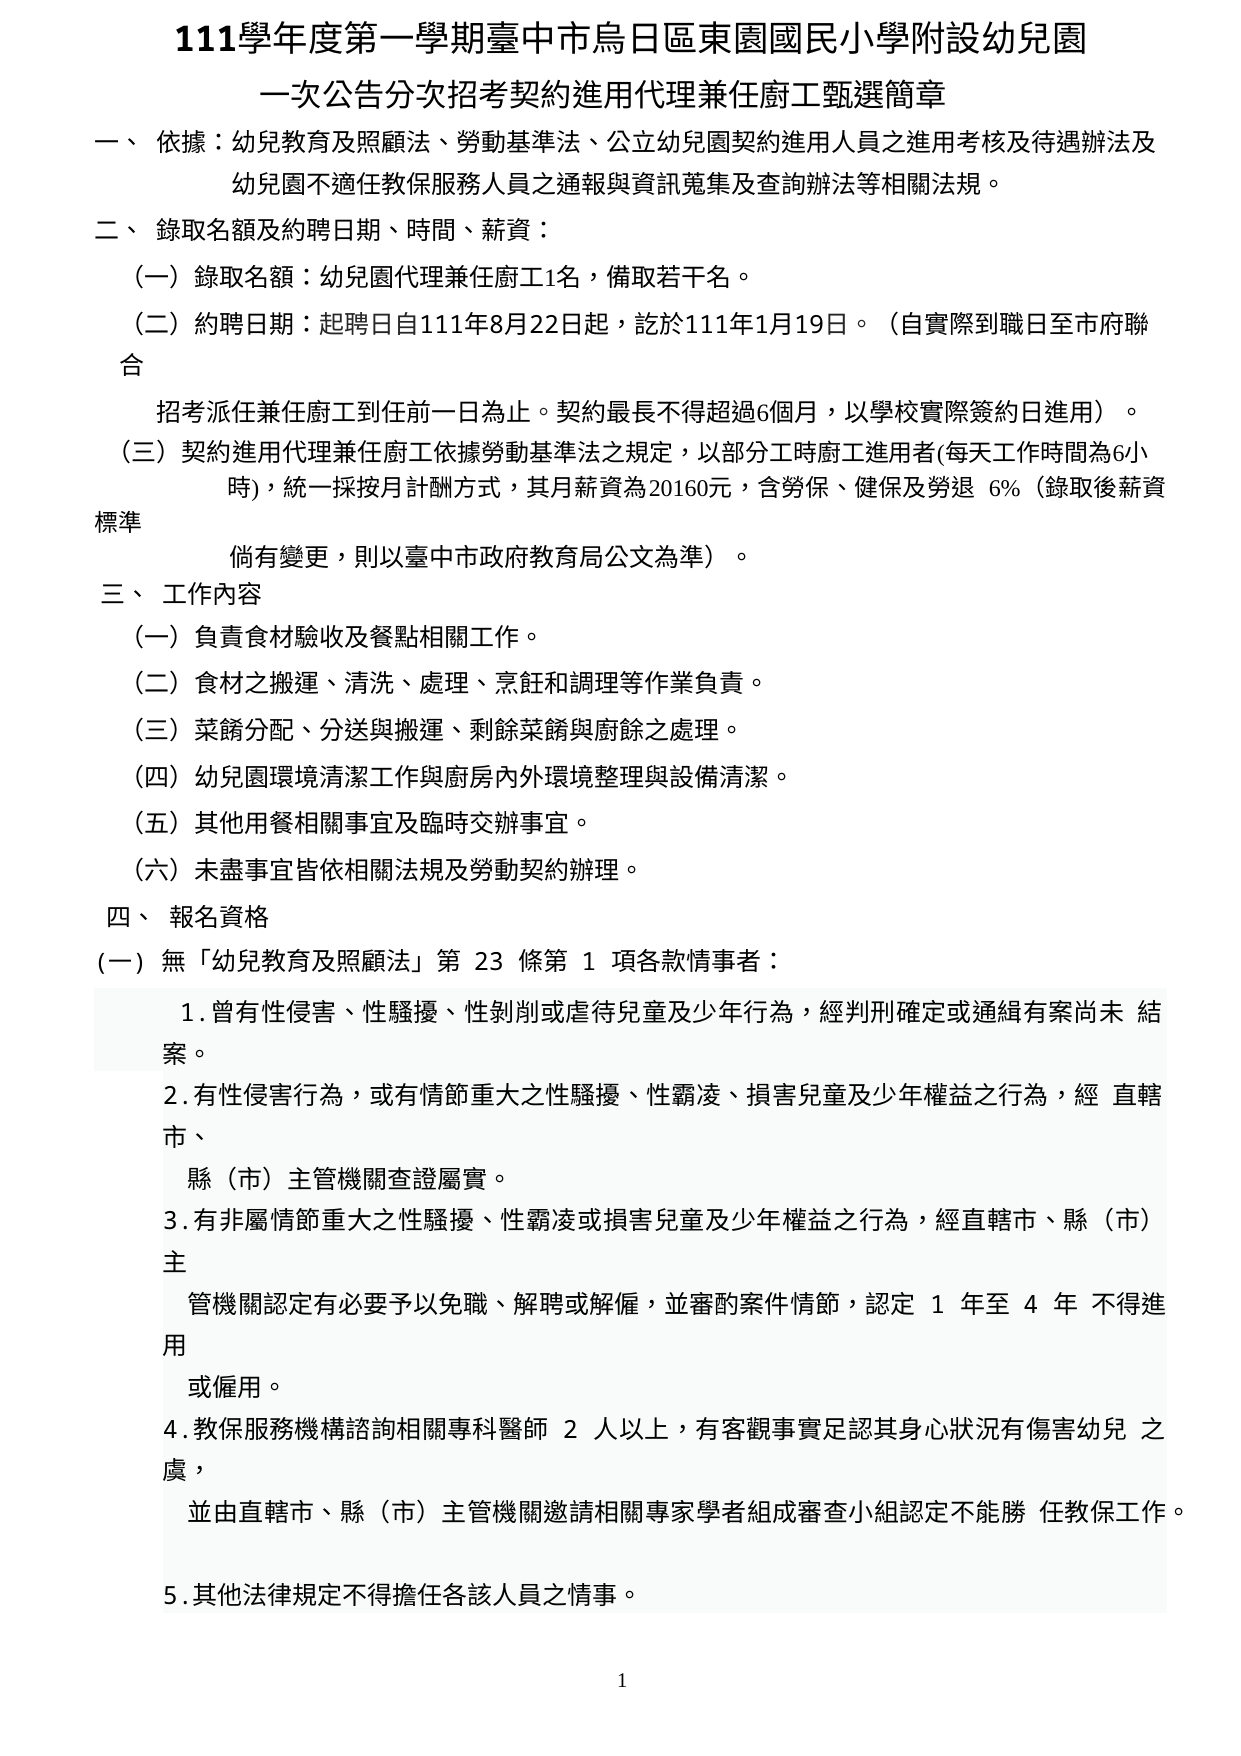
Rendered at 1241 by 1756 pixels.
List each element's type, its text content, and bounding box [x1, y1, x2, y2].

text （二）食材之搬運、清洗、處理、烹飪和調理等作業負責。 [119, 659, 1167, 701]
text 三、 工作內容 [94, 574, 1167, 610]
text （六）未盡事宜皆依相關法規及勞動契約辦理。 [119, 846, 1167, 888]
text 四、 報名資格 [106, 893, 1167, 934]
text 並由直轄市、縣（市）主管機關邀請相關專家學者組成審查小組認定不能勝 任教保工作。 [163, 1488, 1167, 1571]
text 倘有變更，則以臺中市政府教育局公文為準）。 [94, 538, 1167, 574]
text 2.有性侵害行為，或有情節重大之性騷擾、性霸凌、損害兒童及少年權益之行為，經 直轄 市、 [163, 1071, 1167, 1155]
text （三）契約進用代理兼任廚工依據勞動基準法之規定，以部分工時廚工進用者(每天工作時間為6小 [94, 432, 1167, 468]
subtitle 111學年度第一學期臺中市烏日區東園國民小學附設幼兒園 [94, 0, 1167, 64]
text （五）其他用餐相關事宜及臨時交辦事宜。 [119, 799, 1167, 841]
text 管機關認定有必要予以免職、解聘或解僱，並審酌案件情節，認定 1 年至 4 年 不得進用 [163, 1280, 1167, 1363]
text （三）菜餚分配、分送與搬運、剩餘菜餚與廚餘之處理。 [119, 706, 1167, 748]
text （四）幼兒園環境清潔工作與廚房內外環境整理與設備清潔。 [119, 753, 1167, 794]
text (一) 無「幼兒教育及照顧法」第 23 條第 1 項各款情事者： [94, 937, 1167, 979]
text （一）負責食材驗收及餐點相關工作。 [119, 613, 1167, 654]
text （二）約聘日期：起聘日自111年8月22日起，訖於111年1月19日。（自實際到職日至市府聯合 [119, 300, 1167, 383]
text 一、 依據：幼兒教育及照顧法、勞動基準法、公立幼兒園契約進用人員之進用考核及待遇辦法及幼兒園不適任教保服務人員之通報與資訊蒐集及查詢辦法等相關法規。 [94, 118, 1167, 201]
text 3.有非屬情節重大之性騷擾、性霸凌或損害兒童及少年權益之行為，經直轄市、縣（市） 主 [163, 1196, 1167, 1280]
text 或僱用。 [163, 1363, 1167, 1405]
text 5.其他法律規定不得擔任各該人員之情事。 [163, 1571, 1167, 1613]
text 1.曾有性侵害、性騷擾、性剝削或虐待兒童及少年行為，經判刑確定或通緝有案尚未 結案。 [94, 988, 1167, 1071]
text （一）錄取名額：幼兒園代理兼任廚工1名，備取若干名。 [119, 253, 1167, 295]
text 一次公告分次招考契約進用代理兼任廚工甄選簡章 [161, 70, 1045, 116]
text 時)，統一採按月計酬方式，其月薪資為20160元，含勞保、健保及勞退 6%（錄取後薪資標準 [94, 468, 1167, 538]
text 縣（市）主管機關查證屬實。 [163, 1155, 1167, 1196]
text 二、 錄取名額及約聘日期、時間、薪資： [94, 206, 1167, 248]
text 4.教保服務機構諮詢相關專科醫師 2 人以上，有客觀事實足認其身心狀況有傷害幼兒 之虞， [163, 1405, 1167, 1488]
text 招考派任兼任廚工到任前一日為止。契約最長不得超過6個月，以學校實際簽約日進用）。 [119, 388, 1167, 430]
